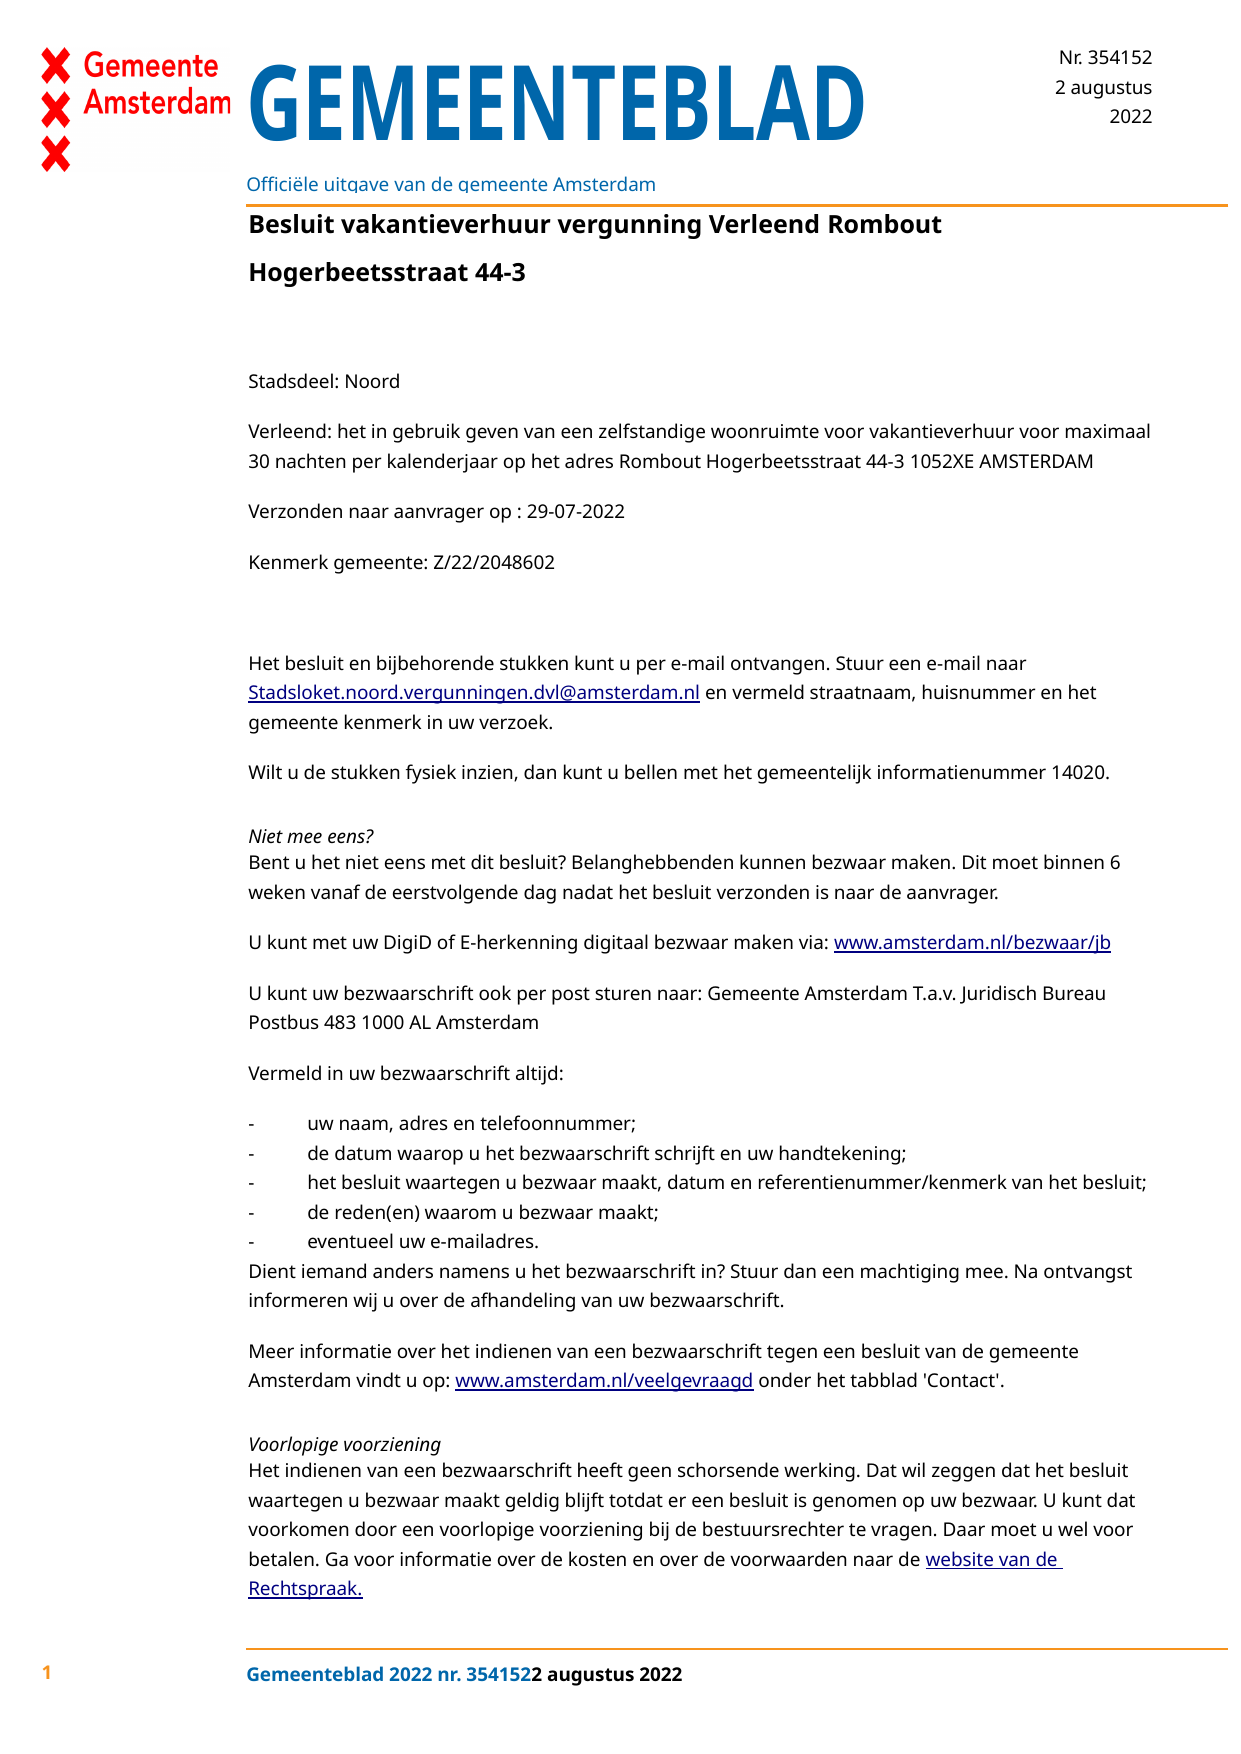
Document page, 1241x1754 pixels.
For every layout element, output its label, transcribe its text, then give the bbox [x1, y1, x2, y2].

text U kunt met uw DigiD of E-herkenning digitaal bezwaar maken via: www.amsterdam.nl/bezwaar/jb [248, 929, 1152, 955]
text Niet mee eens? [248, 823, 1152, 849]
text Stadsdeel: Noord [248, 368, 1152, 394]
list uw naam, adres en telefoonnummer; [248, 1110, 1152, 1136]
list het besluit waartegen u bezwaar maakt, datum en referentienummer/kenmerk van het besluit; [248, 1169, 1152, 1195]
text Besluit vakantieverhuur vergunning Verleend Rombout Hogerbeetsstraat 44-3 [248, 207, 1152, 288]
text Het indienen van een bezwaarschrift heeft geen schorsende werking. Dat wil zeggen dat het besluit waartegen u bezwaar maakt geldig blijft totdat er een besluit is genomen op uw bezwaar. U kunt dat voorkomen door een voorlopige voorziening bij de bestuursrechter te vragen. Daar moet u wel voor betalen. Ga voor informatie over de kosten en over de voorwaarden naar de website van de Rechtspraak. [248, 1457, 1152, 1601]
text Het besluit en bijbehorende stukken kunt u per e-mail ontvangen. Stuur een e-mail naar Stadsloket.noord.vergunningen.dvl@amsterdam.nl en vermeld straatnaam, huisnummer en het gemeente kenmerk in uw verzoek. [248, 650, 1152, 735]
text Wilt u de stukken fysiek inzien, dan kunt u bellen met het gemeentelijk informatienummer 14020. [248, 759, 1152, 785]
picture [41, 47, 231, 172]
text U kunt uw bezwaarschrift ook per post sturen naar: Gemeente Amsterdam T.a.v. Juridisch Bureau Postbus 483 1000 AL Amsterdam [248, 980, 1152, 1035]
list de reden(en) waarom u bezwaar maakt; [248, 1199, 1152, 1224]
text Voorlopige voorziening [248, 1432, 1152, 1457]
list eventueel uw e-mailadres. [248, 1228, 1152, 1254]
text Vermeld in uw bezwaarschrift altijd: [248, 1060, 1152, 1085]
text Meer informatie over het indienen van een bezwaarschrift tegen een besluit van de gemeente Amsterdam vindt u op: www.amsterdam.nl/veelgevraagd onder het tabblad 'Contact'. [248, 1338, 1152, 1393]
text Verzonden naar aanvrager op : 29-07-2022 [248, 499, 1152, 524]
text Dient iemand anders namens u het bezwaarschrift in? Stuur dan een machtiging mee. Na ontvangst informeren wij u over de afhandeling van uw bezwaarschrift. [248, 1258, 1152, 1313]
text Bent u het niet eens met dit besluit? Belanghebbenden kunnen bezwaar maken. Dit moet binnen 6 weken vanaf de eerstvolgende dag nadat het besluit verzonden is naar de aanvrager. [248, 849, 1152, 904]
text Verleend: het in gebruik geven van een zelfstandige woonruimte voor vakantieverhuur voor maximaal 30 nachten per kalenderjaar op het adres Rombout Hogerbeetsstraat 44-3 1052XE AMSTERDAM [248, 419, 1152, 474]
list de datum waarop u het bezwaarschrift schrijft en uw handtekening; [248, 1140, 1152, 1165]
text Kenmerk gemeente: Z/22/2048602 [248, 549, 1152, 575]
